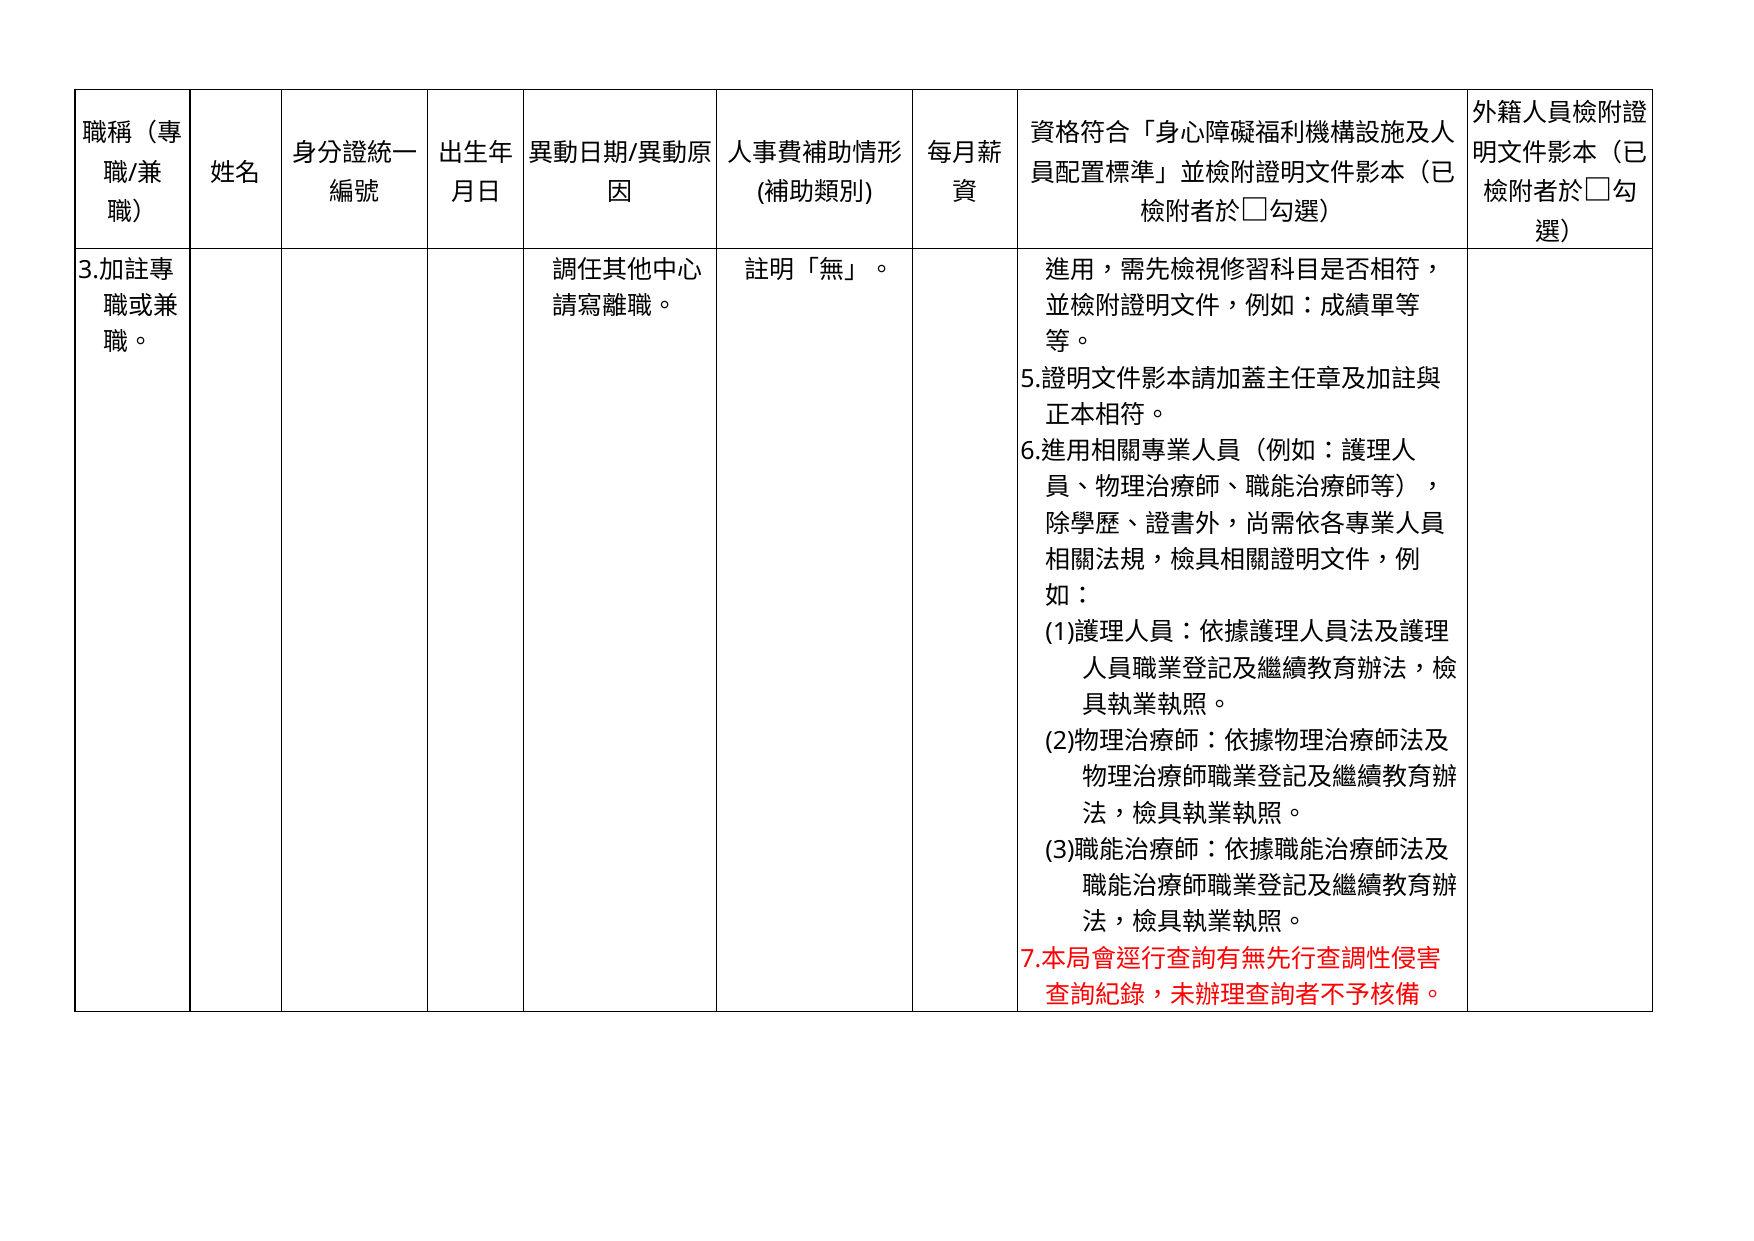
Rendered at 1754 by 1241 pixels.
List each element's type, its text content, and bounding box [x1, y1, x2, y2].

table_header 資格符合「身心障礙福利機構設施及人員配置標準」並檢附證明文件影本（已檢附者於□勾選） [1018, 90, 1467, 248]
table_cell [282, 249, 427, 1011]
table_header 外籍人員檢附證明文件影本（已檢附者於□勾選） [1468, 90, 1652, 248]
table_header 人事費補助情形(補助類別) [717, 90, 912, 248]
table_header 異動日期/異動原因 [524, 90, 716, 248]
table_cell [191, 249, 281, 1011]
table_cell 3.加註專職或兼職。 [76, 249, 189, 1011]
table_header 出生年月日 [428, 90, 523, 248]
table_cell 進用，需先檢視修習科目是否相符，並檢附證明文件，例如：成績單等等。 5.證明文件影本請加蓋主任章及加註與正本相符。 6.進用相關專業人員（例如：護理人員、物理治療師、職能治療師等），除學歷、證書外，尚需依各專業人員相關法規，檢具相關證明文件，例如： (1)護理人員：依據護理人員法及護理人員職業登記及繼續教育辦法，檢具執業執照。 (2)物理治療師：依據物理治療師法及物理治療師職業登記及繼續教育辦法，檢具執業執照。 (3)職能治療師：依據職能治療師法及職能治療師職業登記及繼續教育辦法，檢具執業執照。 7.本局會逕行查詢有無先行查調性侵害查詢紀錄，未辦理查詢者不予核備。 [1018, 249, 1467, 1011]
table_cell [428, 249, 523, 1011]
table_cell 調任其他中心請寫離職。 [524, 249, 716, 1011]
table_cell 註明「無」。 [717, 249, 912, 1011]
table_header 每月薪資 [913, 90, 1017, 248]
table_header 身分證統一編號 [282, 90, 427, 248]
table_header 姓名 [191, 90, 281, 248]
table_cell [913, 249, 1017, 1011]
table_cell [1468, 249, 1652, 1011]
table_header 職稱（專職/兼職） [76, 90, 189, 248]
